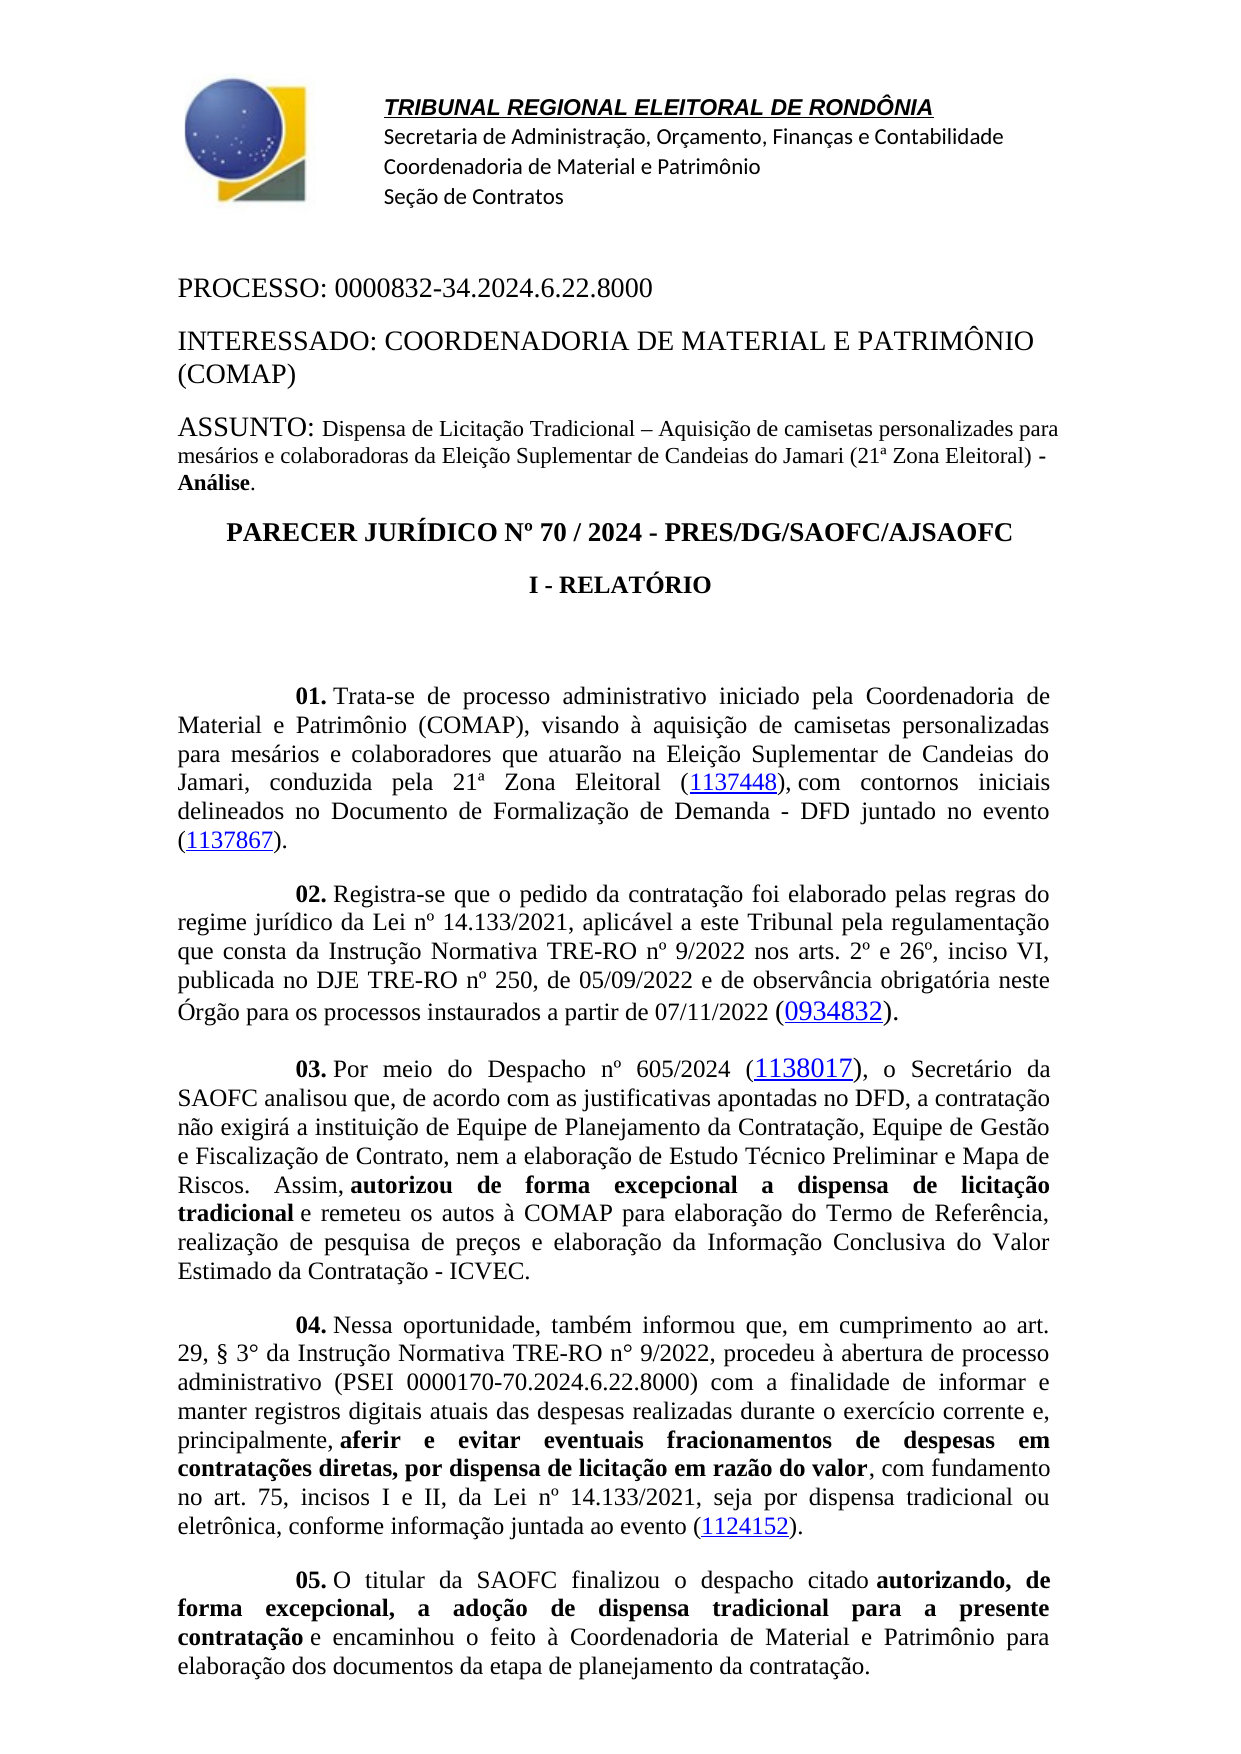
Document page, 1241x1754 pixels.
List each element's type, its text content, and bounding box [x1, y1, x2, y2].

text PROCESSO: 0000832-34.2024.6.22.8000 [177, 271, 1063, 304]
text 05. O titular da SAOFC finalizou o despacho citado autorizando, de forma excepcional, a adoção de dispensa tradicional para a presente contratação e encaminhou o feito à Coordenadoria de Material e Patrimônio para elaboração dos documentos da etapa de planejamento da contratação. [177, 1565, 1051, 1680]
text ASSUNTO: Dispensa de Licitação Tradicional – Aquisição de camisetas personalizades para mesários e colaboradoras da Eleição Suplementar de Candeias do Jamari (21ª Zona Eleitoral) - Análise. [177, 410, 1063, 495]
text PARECER JURÍDICO Nº 70 / 2024 - PRES/DG/SAOFC/AJSAOFC [177, 516, 1063, 547]
text 03. Por meio do Despacho nº 605/2024 (1138017), o Secretário da SAOFC analisou que, de acordo com as justificativas apontadas no DFD, a contratação não exigirá a instituição de Equipe de Planejamento da Contratação, Equipe de Gestão e Fiscalização de Contrato, nem a elaboração de Estudo Técnico Preliminar e Mapa de Riscos. Assim, autorizou de forma excepcional a dispensa de licitação tradicional e remeteu os autos à COMAP para elaboração do Termo de Referência, realização de pesquisa de preços e elaboração da Informação Conclusiva do Valor Estimado da Contratação - ICVEC. [177, 1051, 1051, 1285]
text 01. Trata-se de processo administrativo iniciado pela Coordenadoria de Material e Patrimônio (COMAP), visando à aquisição de camisetas personalizadas para mesários e colaboradores que atuarão na Eleição Suplementar de Candeias do Jamari, conduzida pela 21ª Zona Eleitoral (1137448), com contornos iniciais delineados no Documento de Formalização de Demanda - DFD juntado no evento (1137867). [177, 681, 1051, 854]
text I - RELATÓRIO [190, 570, 1051, 599]
text 02. Registra-se que o pedido da contratação foi elaborado pelas regras do regime jurídico da Lei nº 14.133/2021, aplicável a este Tribunal pela regulamentação que consta da Instrução Normativa TRE-RO nº 9/2022 nos arts. 2º e 26º, inciso VI, publicada no DJE TRE-RO nº 250, de 05/09/2022 e de observância obrigatória neste Órgão para os processos instaurados a partir de 07/11/2022 (0934832). [177, 879, 1051, 1026]
text INTERESSADO: COORDENADORIA DE MATERIAL E PATRIMÔNIO (COMAP) [177, 324, 1063, 389]
text 04. Nessa oportunidade, também informou que, em cumprimento ao art. 29, § 3° da Instrução Normativa TRE-RO n° 9/2022, procedeu à abertura de processo administrativo (PSEI 0000170-70.2024.6.22.8000) com a finalidade de informar e manter registros digitais atuais das despesas realizadas durante o exercício corrente e, principalmente, aferir e evitar eventuais fracionamentos de despesas em contratações diretas, por dispensa de licitação em razão do valor, com fundamento no art. 75, incisos I e II, da Lei nº 14.133/2021, seja por dispensa tradicional ou eletrônica, conforme informação juntada ao evento (1124152). [177, 1310, 1051, 1540]
